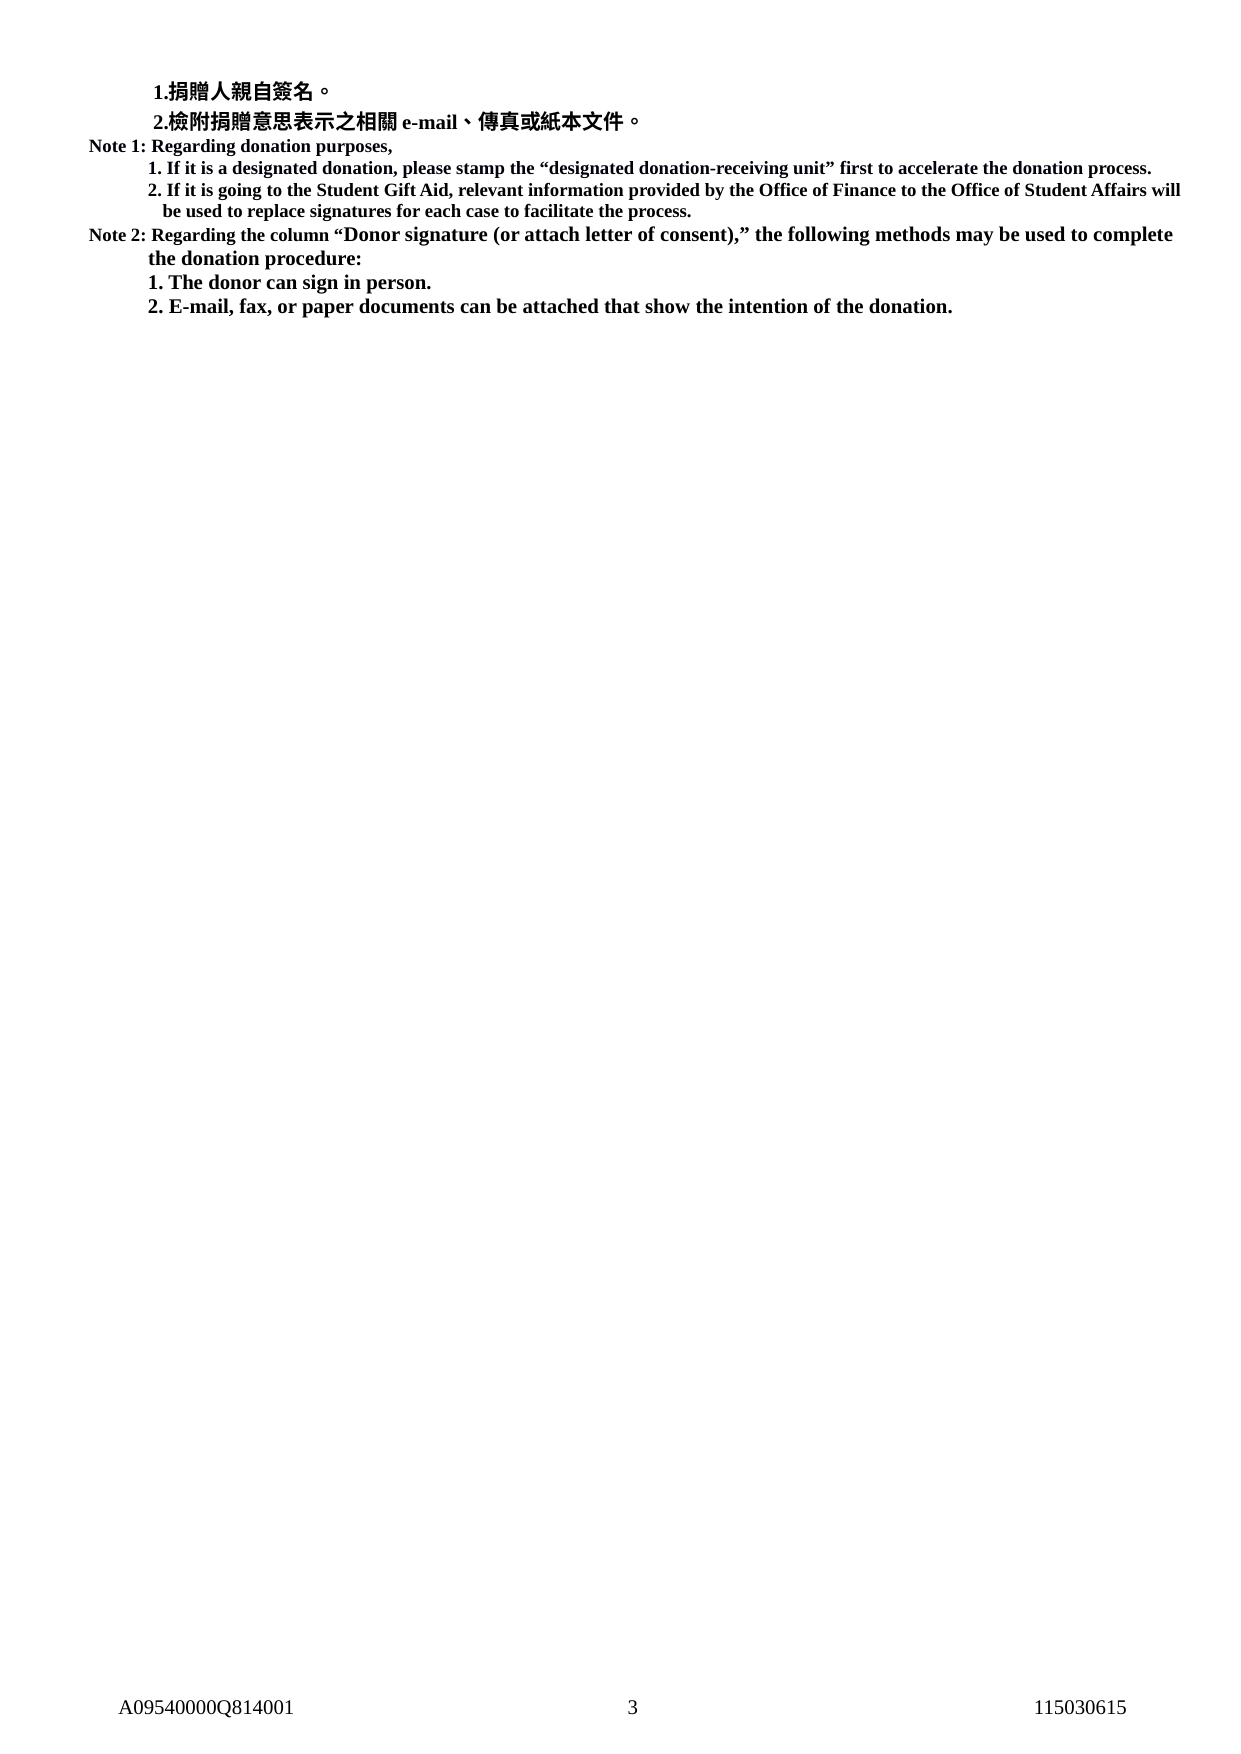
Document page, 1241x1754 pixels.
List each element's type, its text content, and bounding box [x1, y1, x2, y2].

text 1. If it is a designated donation, please stamp the “designated donation-receiving unit” first to accelerate the donation process. [148, 157, 1196, 178]
text 1.捐贈人親自簽名。 [148, 75, 1196, 105]
text 2. E-mail, fax, or paper documents can be attached that show the intention of the donation. [148, 294, 1196, 318]
text 1. The donor can sign in person. [148, 270, 1196, 294]
text Note 2: Regarding the column “Donor signature (or attach letter of consent),” the following methods may be used to complete the donation procedure: [89, 222, 1196, 270]
text Note 1: Regarding donation purposes, [89, 135, 1196, 157]
text 2. If it is going to the Student Gift Aid, relevant information provided by the Office of Finance to the Office of Student Affairs will be used to replace signatures for each case to facilitate the process. [148, 178, 1196, 222]
text 2.檢附捐贈意思表示之相關e-mail、傳真或紙本文件。 [148, 105, 1196, 135]
